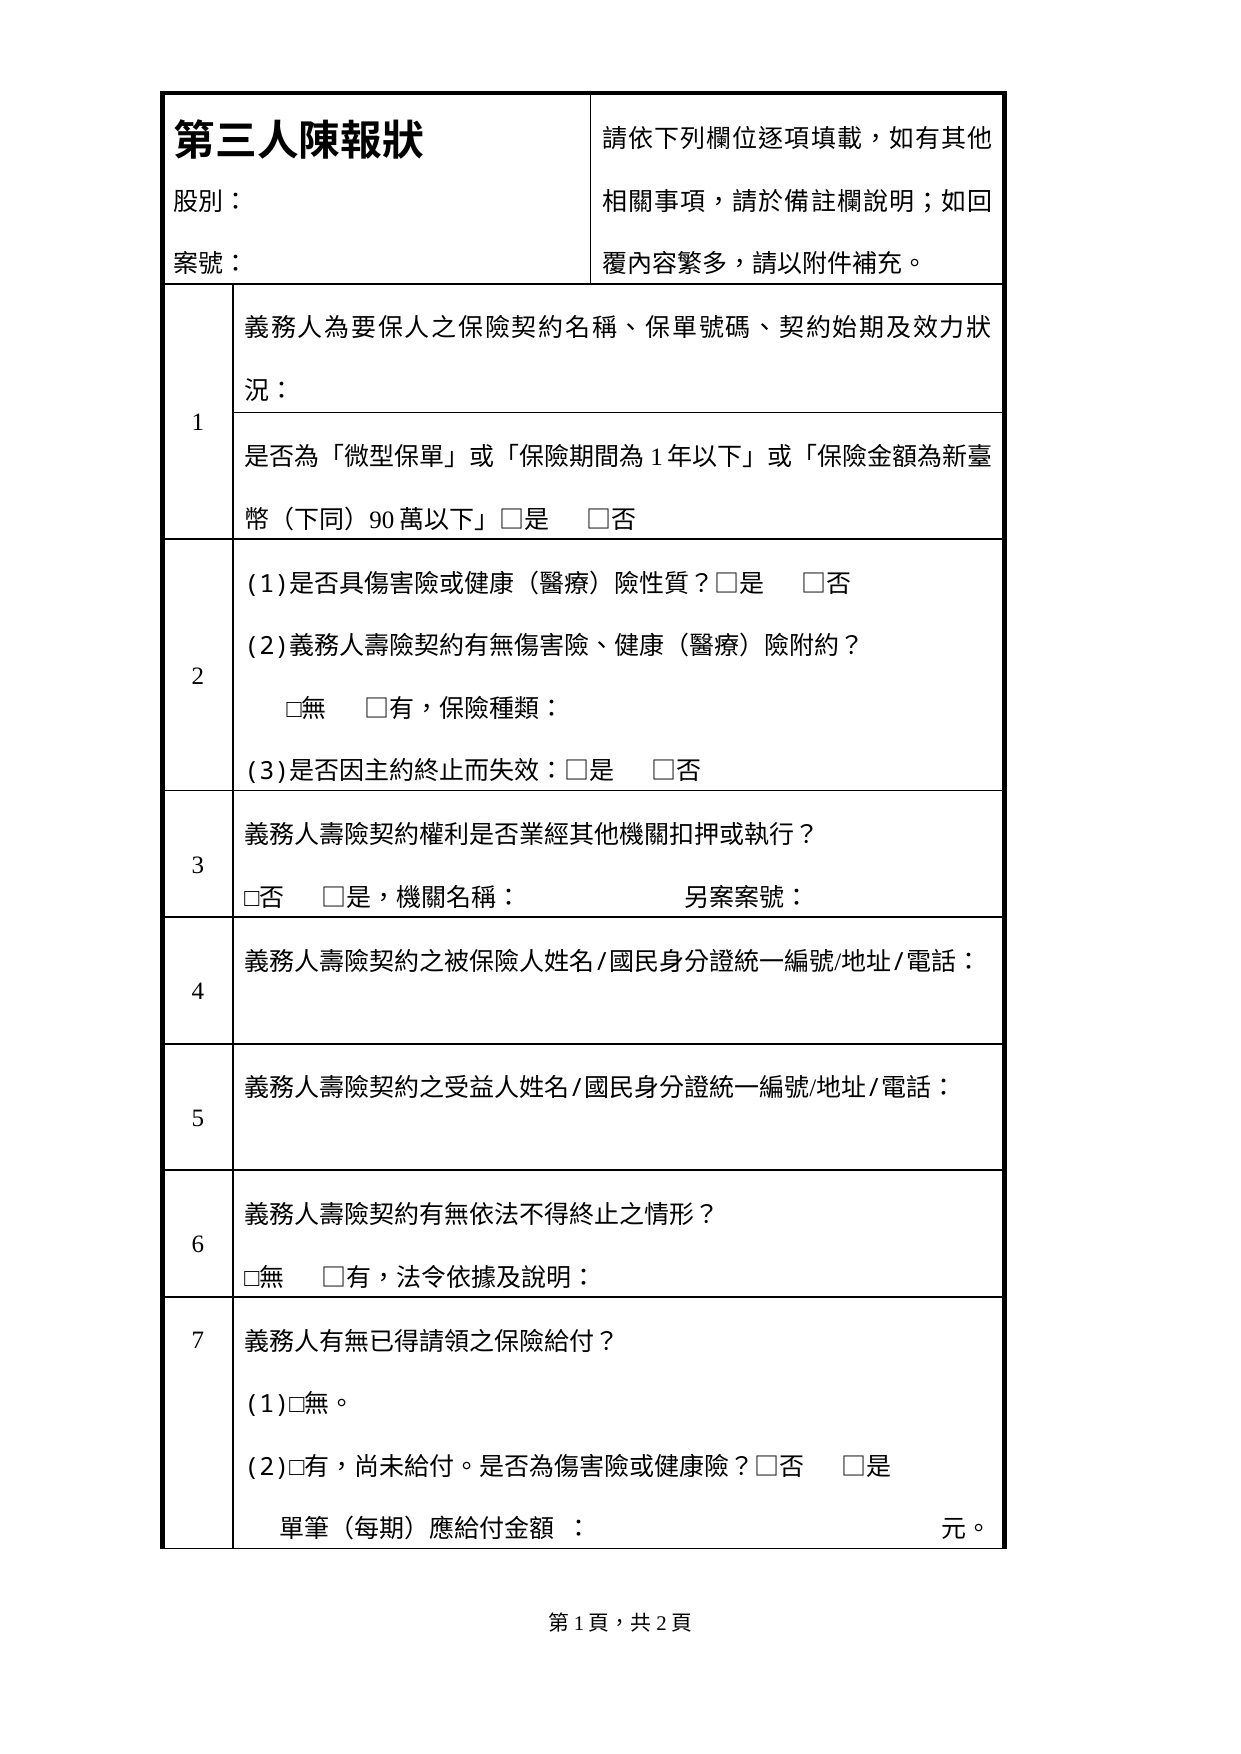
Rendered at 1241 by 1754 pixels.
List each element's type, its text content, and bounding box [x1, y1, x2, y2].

table_cell 是否為「微型保單」或「保險期間為1年以下」或「保險金額為新臺幣（下同）90萬以下」□是 □否 [234, 413, 1002, 538]
table_cell 1 [165, 285, 232, 538]
table_header 第三人陳報狀 股別： 案號： [165, 95, 590, 283]
table_cell 義務人壽險契約之受益人姓名/國民身分證統一編號/地址/電話： [234, 1045, 1002, 1169]
table_cell 5 [165, 1045, 232, 1169]
table_cell 4 [165, 918, 232, 1043]
table_cell 義務人壽險契約有無依法不得終止之情形？ □無 □有，法令依據及說明： [234, 1171, 1002, 1296]
table_cell 7 [165, 1298, 232, 1547]
table_cell 義務人有無已得請領之保險給付？ (1)□無。 (2)□有，尚未給付。是否為傷害險或健康險？□否 □是 單筆（每期）應給付金額 ： 元。 [234, 1298, 1002, 1547]
table_cell 義務人壽險契約之被保險人姓名/國民身分證統一編號/地址/電話： [234, 918, 1002, 1043]
table_cell 義務人為要保人之保險契約名稱、保單號碼、契約始期及效力狀況： [234, 285, 1002, 412]
table_cell 6 [165, 1171, 232, 1296]
table_cell (1)是否具傷害險或健康（醫療）險性質？□是 □否 (2)義務人壽險契約有無傷害險、健康（醫療）險附約？ □無 □有，保險種類： (3)是否因主約終止而失效：□是 □否 [234, 540, 1002, 790]
table_cell 3 [165, 791, 232, 916]
table_cell 2 [165, 540, 232, 790]
table_cell 義務人壽險契約權利是否業經其他機關扣押或執行？ □否 □是，機關名稱： 另案案號： [234, 791, 1002, 916]
table_header 請依下列欄位逐項填載，如有其他相關事項，請於備註欄說明；如回覆內容繁多，請以附件補充。 [591, 95, 1002, 283]
